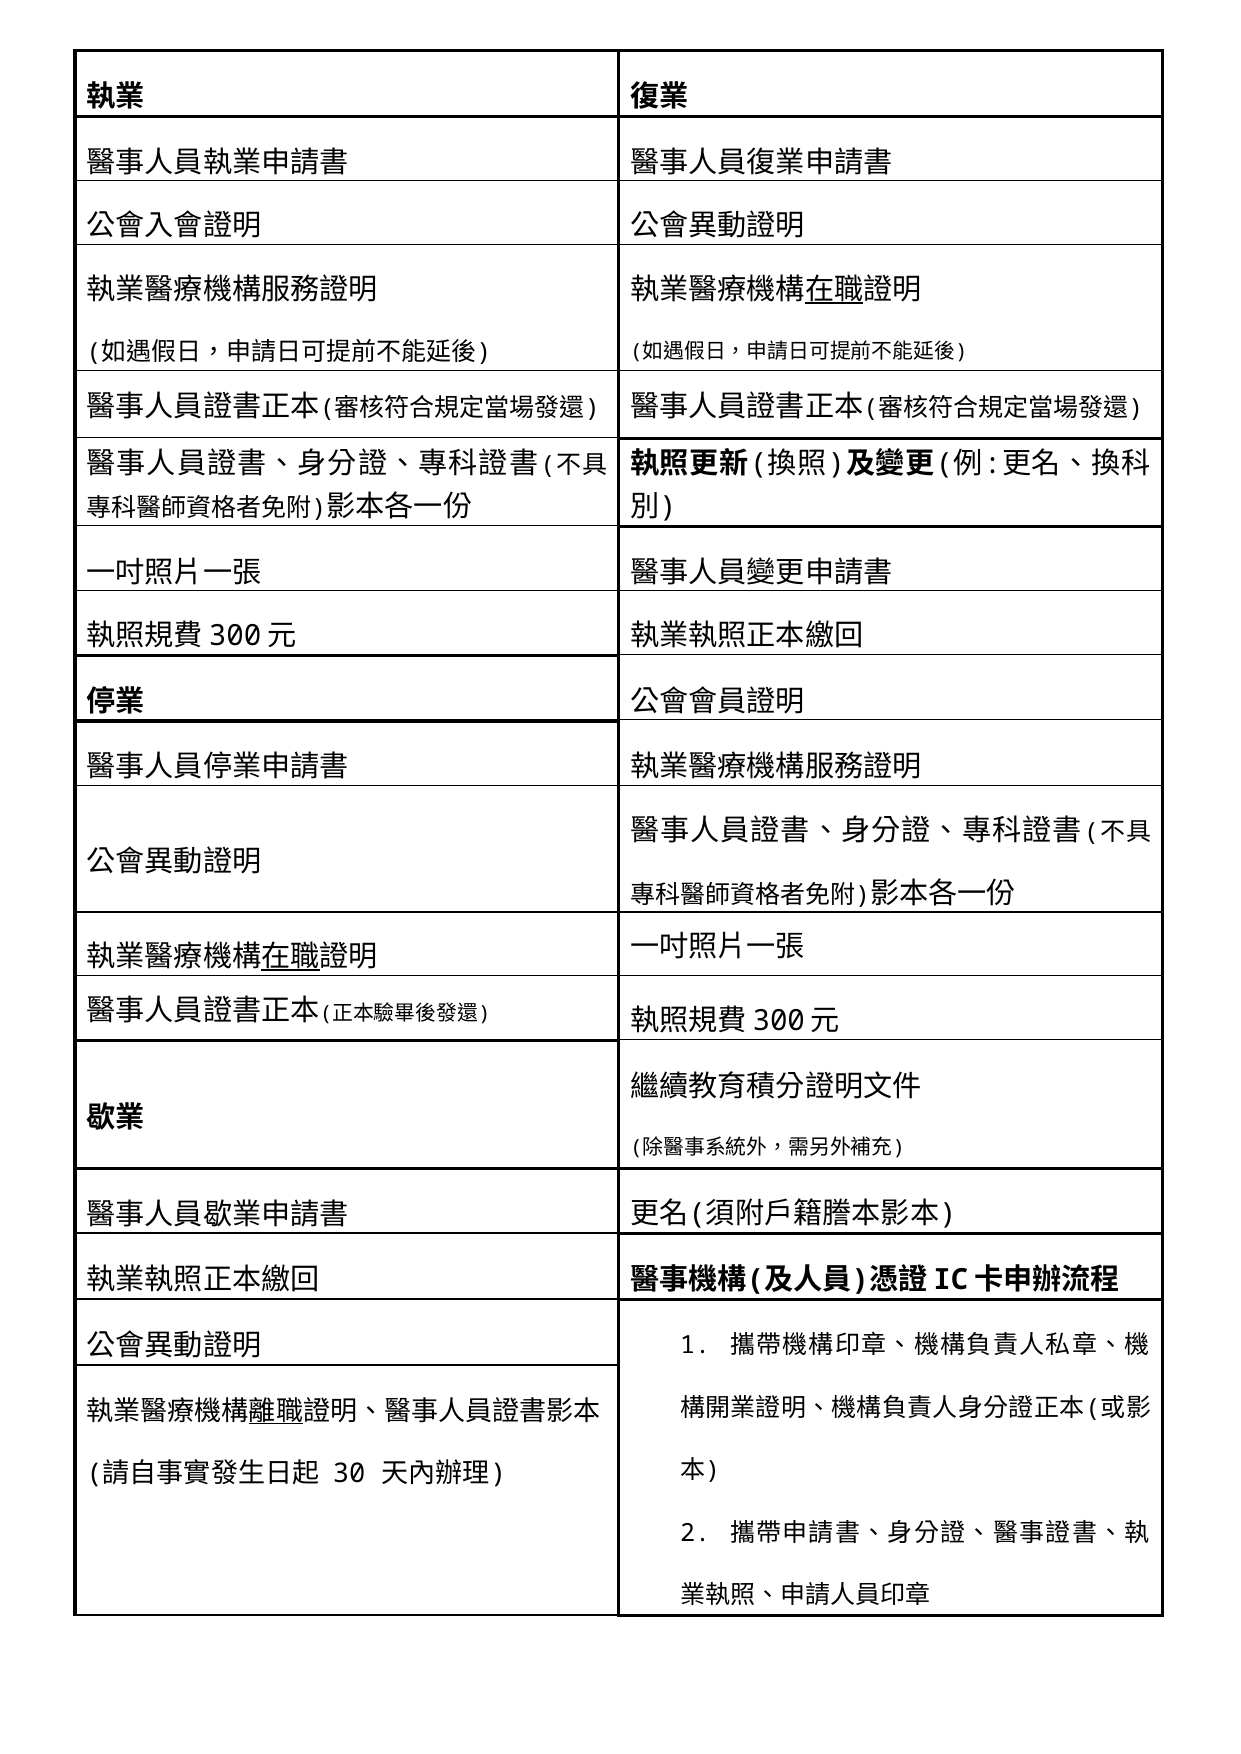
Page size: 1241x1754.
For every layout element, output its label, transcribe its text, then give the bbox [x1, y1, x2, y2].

table_cell 執業執照正本繳回 [620, 591, 1161, 654]
table_cell 醫事人員執業申請書 [77, 118, 617, 180]
table_cell 一吋照片一張 [77, 526, 617, 590]
table_cell 公會入會證明 [77, 181, 617, 244]
table_cell 執業醫療機構服務證明 (如遇假日，申請日可提前不能延後) [77, 245, 617, 370]
table_cell 攜帶機構印章、機構負責人私章、機構開業證明、機構負責人身分證正本(或影本) 攜帶申請書、身分證、醫事證書、執業執照、申請人員印章 (2)至衛生局單一窗口臨櫃辦理 (3)領取用戶代碼存根聯，完成辦理作業。 [620, 1301, 1161, 1613]
table_cell 執照規費300元 [77, 591, 617, 654]
table_cell 一吋照片一張 [620, 913, 1161, 975]
table_cell 執業醫療機構在職證明 [77, 913, 617, 975]
table_cell 公會異動證明 [620, 181, 1161, 244]
table_cell 醫事人員證書、身分證、專科證書(不具專科醫師資格者免附)影本各一份 [77, 438, 617, 524]
table_cell 醫事人員歇業申請書 [77, 1170, 617, 1232]
table_cell 醫事人員變更申請書 [620, 528, 1161, 590]
table_header 執業 [77, 52, 617, 115]
table_cell 更名(須附戶籍謄本影本) [620, 1170, 1161, 1232]
table_cell 醫事人員證書正本(審核符合規定當場發還) [620, 371, 1161, 437]
table_cell 執業執照正本繳回 [77, 1234, 617, 1298]
table_cell 繼續教育積分證明文件 (除醫事系統外，需另外補充) [620, 1040, 1161, 1167]
table_cell 執照更新(換照)及變更(例:更名、換科別) [620, 440, 1161, 524]
table_cell 醫事人員證書正本(審核符合規定當場發還) [77, 371, 617, 437]
table_cell 醫事機構(及人員)憑證IC卡申辦流程 [620, 1235, 1161, 1298]
table_cell 執業醫療機構在職證明 (如遇假日，申請日可提前不能延後) [620, 245, 1161, 370]
table_cell 公會異動證明 [77, 786, 617, 911]
table_cell 執業醫療機構服務證明 [620, 720, 1161, 785]
table_header 復業 [620, 52, 1161, 115]
table_cell 執業醫療機構離職證明、醫事人員證書影本 (請自事實發生日起 30 天內辦理) [77, 1366, 617, 1613]
table_cell 公會會員證明 [620, 655, 1161, 719]
table_cell 醫事人員證書、身分證、專科證書(不具專科醫師資格者免附)影本各一份 [620, 786, 1161, 911]
table_cell 歇業 [77, 1042, 617, 1167]
table_cell 醫事人員復業申請書 [620, 118, 1161, 180]
table_cell 停業 [77, 657, 617, 719]
table_cell 醫事人員停業申請書 [77, 723, 617, 785]
table_cell 公會異動證明 [77, 1300, 617, 1364]
table_cell 醫事人員證書正本(正本驗畢後發還) [77, 976, 617, 1038]
table_cell 執照規費300元 [620, 976, 1161, 1038]
